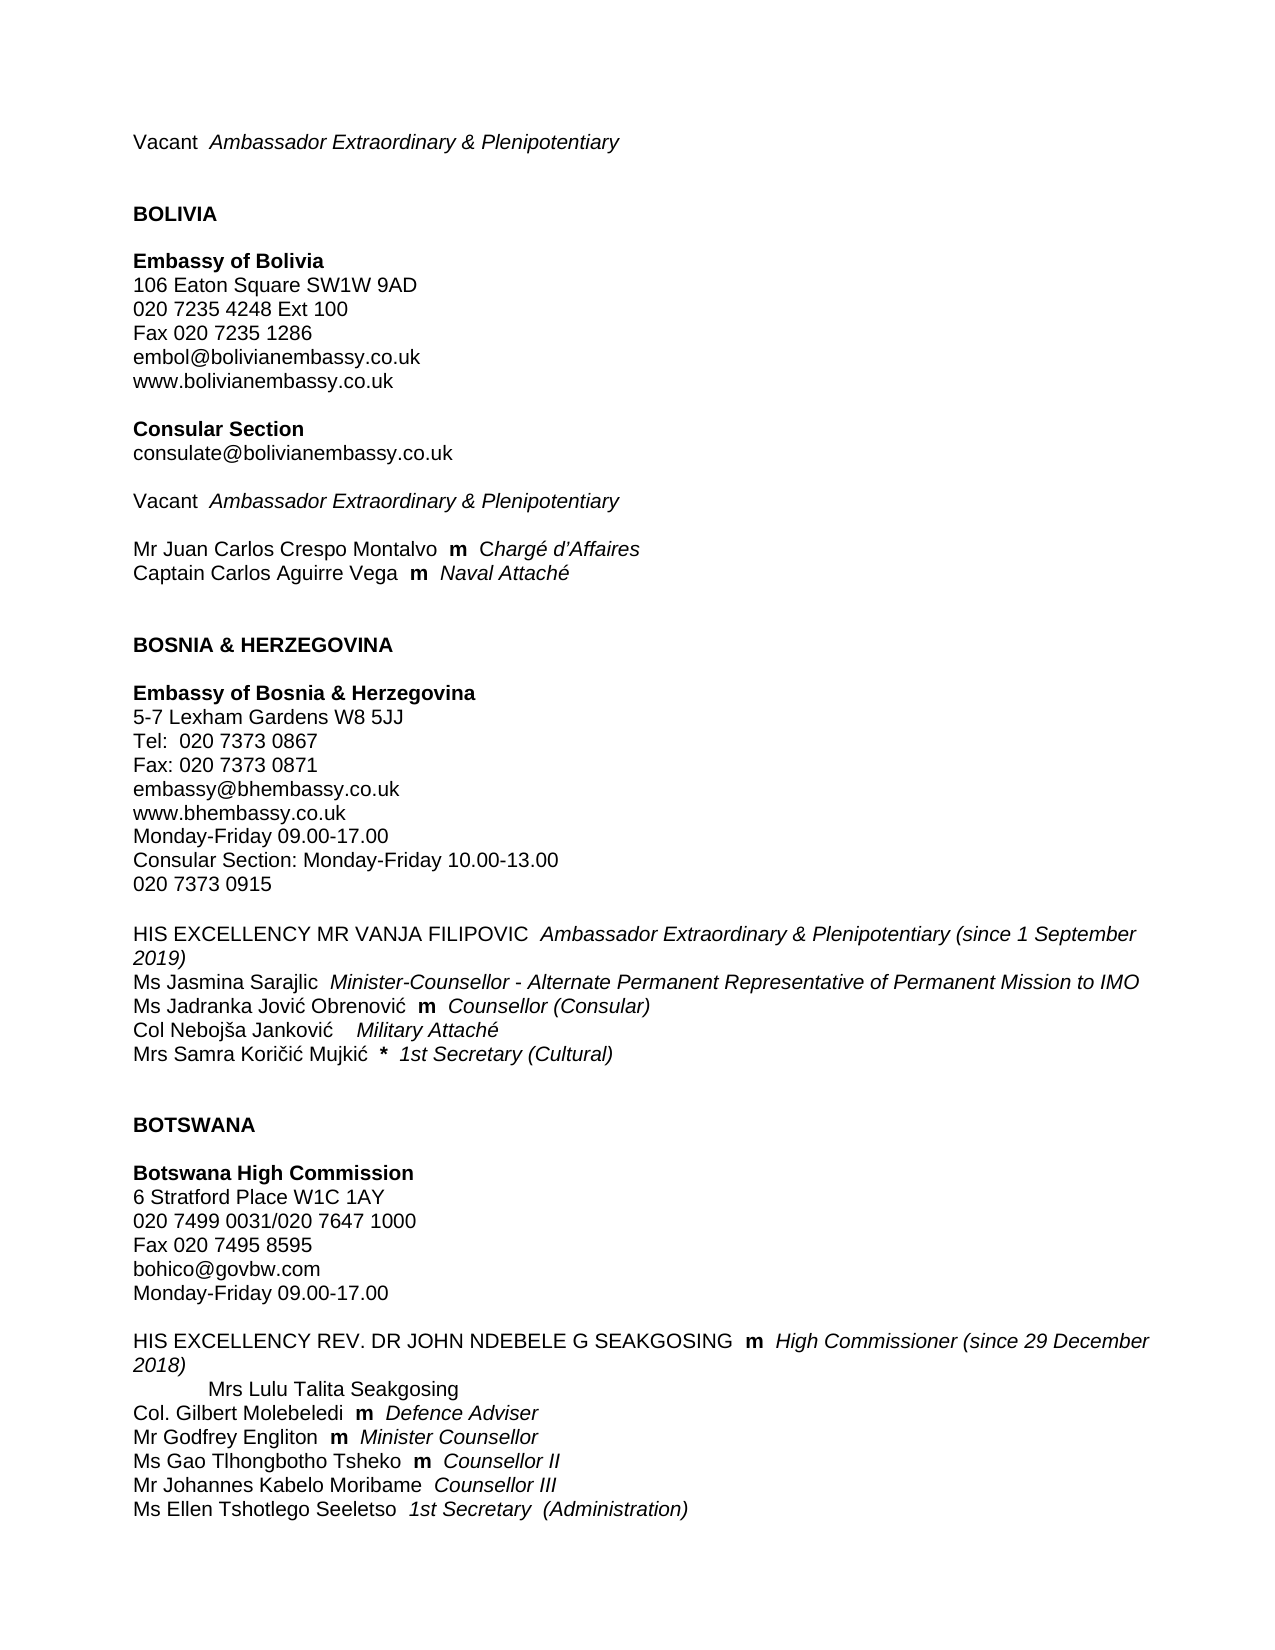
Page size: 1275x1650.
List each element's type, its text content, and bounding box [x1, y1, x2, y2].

text Col Nebojša Janković Military Attaché [133, 1017, 1181, 1041]
text 5-7 Lexham Gardens W8 5JJ [133, 704, 1181, 728]
text Captain Carlos Aguirre Vega m Naval Attaché [133, 561, 1181, 585]
text Embassy of Bolivia [133, 249, 1181, 273]
text Consular Section [133, 417, 1181, 441]
text www.bolivianembassy.co.uk [133, 369, 1181, 393]
text Tel: 020 7373 0867 [133, 728, 1181, 752]
text Mrs Lulu Talita Seakgosing [208, 1377, 1181, 1401]
text Mr Godfrey Engliton m Minister Counsellor [133, 1425, 1181, 1449]
text HIS EXCELLENCY REV. DR JOHN NDEBELE G SEAKGOSING m High Commissioner (since 29 December 2018) [133, 1329, 1181, 1377]
text BOLIVIA [133, 201, 1181, 225]
text Mr Juan Carlos Crespo Montalvo m Chargé d’Affaires [133, 537, 1181, 561]
text embassy@bhembassy.co.uk [133, 776, 1181, 800]
text Fax 020 7235 1286 [133, 321, 1181, 345]
text 020 7373 0915 [133, 872, 1181, 896]
text Col. Gilbert Molebeledi m Defence Adviser [133, 1401, 1181, 1425]
text Ms Gao Tlhongbotho Tsheko m Counsellor II [133, 1449, 1181, 1473]
text Monday-Friday 09.00-17.00 [133, 1281, 1181, 1305]
text Vacant Ambassador Extraordinary & Plenipotentiary [133, 489, 1181, 513]
text Mrs Samra Koričić Mujkić * 1st Secretary (Cultural) [133, 1041, 1181, 1065]
text 106 Eaton Square SW1W 9AD [133, 273, 1181, 297]
text Botswana High Commission [133, 1161, 1181, 1185]
text BOSNIA & HERZEGOVINA [133, 633, 1181, 657]
text HIS EXCELLENCY MR VANJA FILIPOVIC Ambassador Extraordinary & Plenipotentiary (since 1 September 2019) [133, 922, 1181, 969]
text 020 7499 0031/020 7647 1000 [133, 1209, 1181, 1233]
text www.bhembassy.co.uk [133, 800, 1181, 824]
text Mr Johannes Kabelo Moribame Counsellor III [133, 1473, 1181, 1497]
text embol@bolivianembassy.co.uk [133, 345, 1181, 369]
text Ms Jadranka Jović Obrenović m Counsellor (Consular) [133, 993, 1181, 1017]
text consulate@bolivianembassy.co.uk [133, 441, 1181, 465]
text Fax: 020 7373 0871 [133, 752, 1181, 776]
text Ms Jasmina Sarajlic Minister-Counsellor - Alternate Permanent Representative of Permanent Mission to IMO [133, 969, 1181, 993]
text Embassy of Bosnia & Herzegovina [133, 681, 1181, 704]
text Consular Section: Monday-Friday 10.00-13.00 [133, 848, 1181, 872]
subtitle BOTSWANA [133, 1113, 1181, 1137]
text Vacant Ambassador Extraordinary & Plenipotentiary [133, 129, 1181, 153]
text 020 7235 4248 Ext 100 [133, 297, 1181, 321]
text Ms Ellen Tshotlego Seeletso 1st Secretary (Administration) [133, 1497, 1181, 1521]
text 6 Stratford Place W1C 1AY [133, 1185, 1181, 1209]
text Monday-Friday 09.00-17.00 [133, 824, 1181, 848]
text Fax 020 7495 8595 [133, 1233, 1181, 1257]
text bohico@govbw.com [133, 1257, 1181, 1281]
